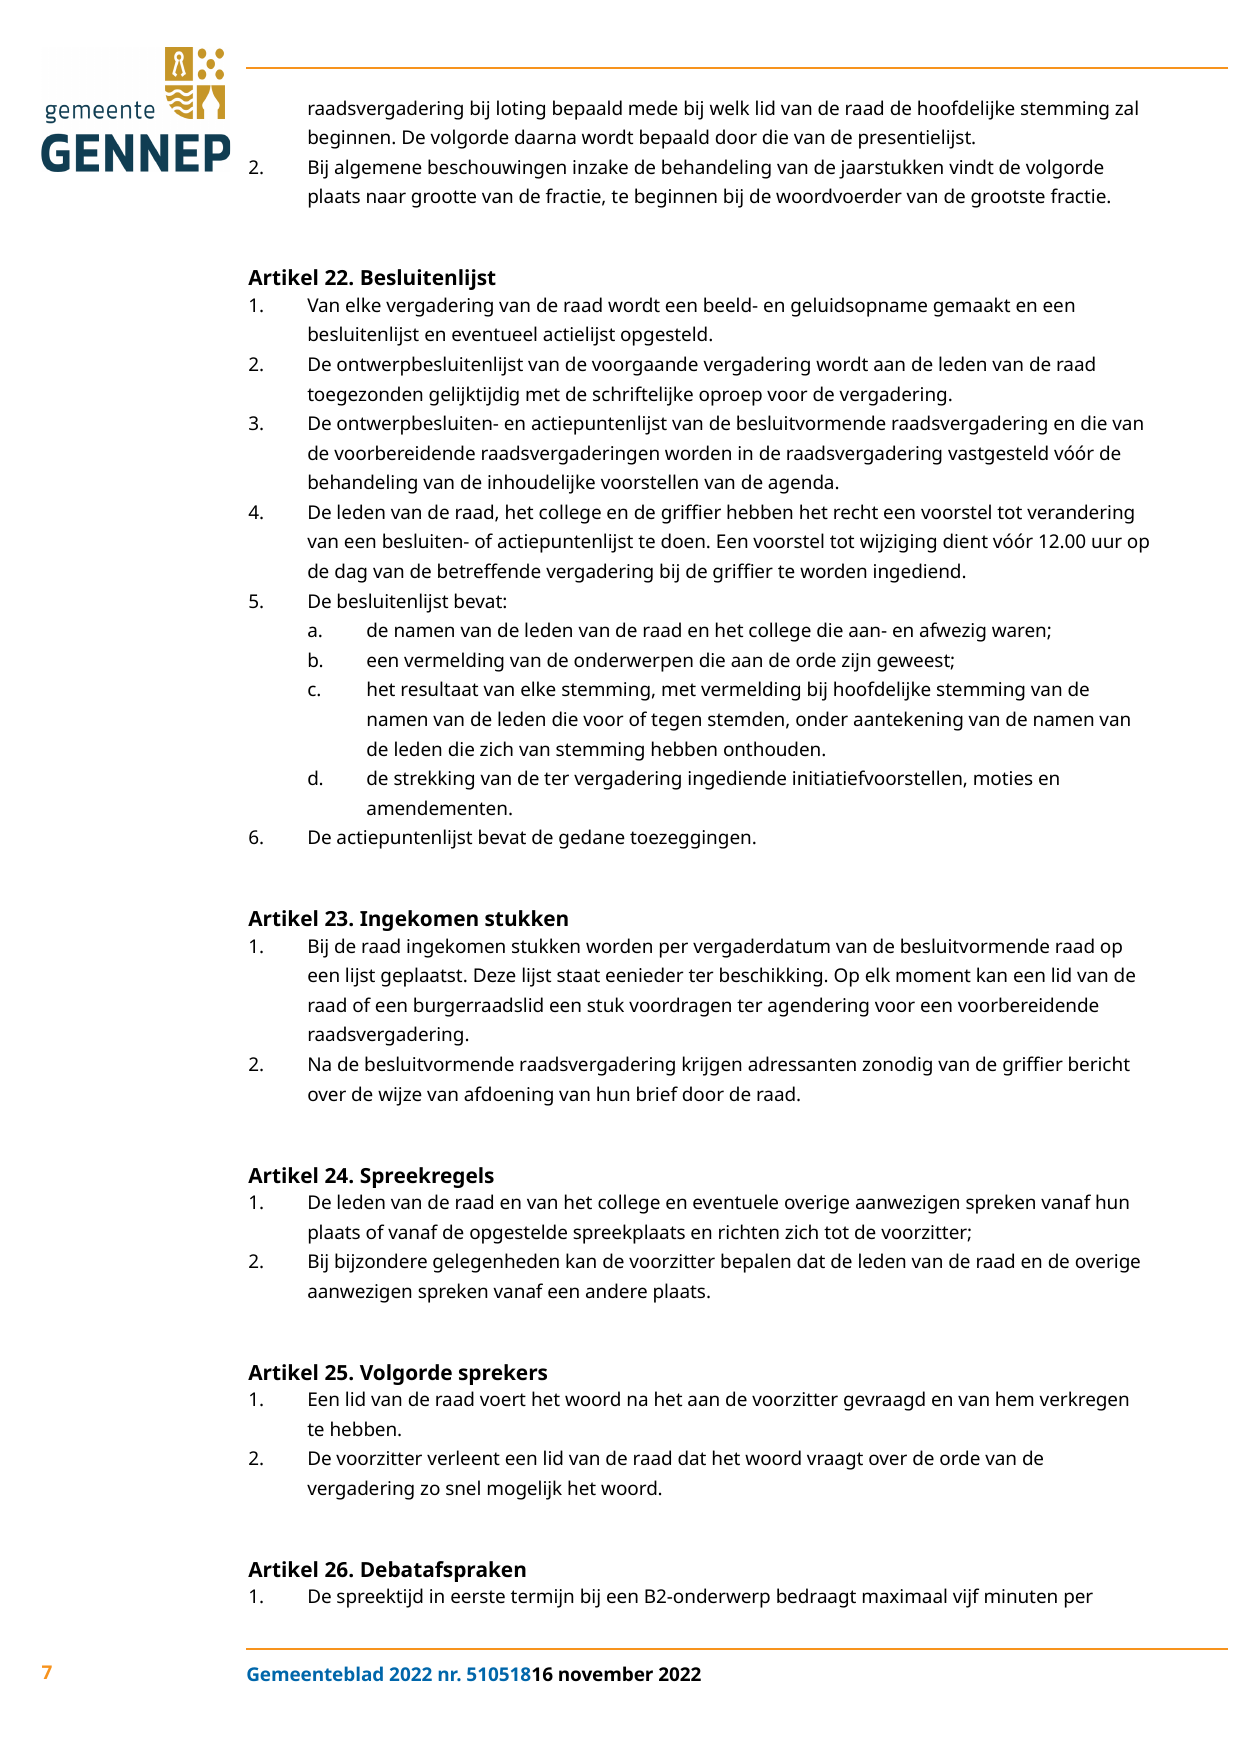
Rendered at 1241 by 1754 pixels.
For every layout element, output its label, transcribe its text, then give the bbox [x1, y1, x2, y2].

list het resultaat van elke stemming, met vermelding bij hoofdelijke stemming van de namen van de leden die voor of tegen stemden, onder aantekening van de namen van de leden die zich van stemming hebben onthouden. [307, 677, 1152, 761]
list De ontwerpbesluitenlijst van de voorgaande vergadering wordt aan de leden van de raad toegezonden gelijktijdig met de schriftelijke oproep voor de vergadering. [248, 351, 1152, 406]
text Artikel 23. Ingekomen stukken [248, 904, 1152, 933]
list Een lid van de raad voert het woord na het aan de voorzitter gevraagd en van hem verkregen te hebben. [248, 1386, 1152, 1442]
text Artikel 25. Volgorde sprekers [248, 1358, 1152, 1386]
list De spreektijd in eerste termijn bij een B2-onderwerp bedraagt maximaal vijf minuten per [248, 1584, 1152, 1609]
list De actiepuntenlijst bevat de gedane toezeggingen. [248, 824, 1152, 850]
list De ontwerpbesluiten- en actiepuntenlijst van de besluitvormende raadsvergadering en die van de voorbereidende raadsvergaderingen worden in de raadsvergadering vastgesteld vóór de behandeling van de inhoudelijke voorstellen van de agenda. [248, 410, 1152, 495]
text Artikel 26. Debatafspraken [248, 1555, 1152, 1584]
list De leden van de raad en van het college en eventuele overige aanwezigen spreken vanaf hun plaats of vanaf de opgestelde spreekplaats en richten zich tot de voorzitter; [248, 1189, 1152, 1244]
text Artikel 24. Spreekregels [248, 1161, 1152, 1189]
list de namen van de leden van de raad en het college die aan- en afwezig waren; [307, 617, 1152, 643]
text Artikel 22. Besluitenlijst [248, 263, 1152, 292]
list Van elke vergadering van de raad wordt een beeld- en geluidsopname gemaakt en een besluitenlijst en eventueel actielijst opgesteld. [248, 292, 1152, 347]
list Na de besluitvormende raadsvergadering krijgen adressanten zonodig van de griffier bericht over de wijze van afdoening van hun brief door de raad. [248, 1051, 1152, 1107]
list De voorzitter verleent een lid van de raad dat het woord vraagt over de orde van de vergadering zo snel mogelijk het woord. [248, 1446, 1152, 1501]
list een vermelding van de onderwerpen die aan de orde zijn geweest; [307, 647, 1152, 673]
list Bij de raad ingekomen stukken worden per vergaderdatum van de besluitvormende raad op een lijst geplaatst. Deze lijst staat eenieder ter beschikking. Op elk moment kan een lid van de raad of een burgerraadslid een stuk voordragen ter agendering voor een voorbereidende raadsvergadering. [248, 933, 1152, 1047]
list Bij algemene beschouwingen inzake de behandeling van de jaarstukken vindt de volgorde plaats naar grootte van de fractie, te beginnen bij de woordvoerder van de grootste fractie. [248, 154, 1152, 209]
picture [41, 47, 231, 172]
list De besluitenlijst bevat: [248, 588, 1152, 613]
list De leden van de raad, het college en de griffier hebben het recht een voorstel tot verandering van een besluiten- of actiepuntenlijst te doen. Een voorstel tot wijziging dient vóór 12.00 uur op de dag van de betreffende vergadering bij de griffier te worden ingediend. [248, 499, 1152, 584]
list Bij bijzondere gelegenheden kan de voorzitter bepalen dat de leden van de raad en de overige aanwezigen spreken vanaf een andere plaats. [248, 1248, 1152, 1304]
list de strekking van de ter vergadering ingediende initiatiefvoorstellen, moties en amendementen. [307, 765, 1152, 821]
list raadsvergadering bij loting bepaald mede bij welk lid van de raad de hoofdelijke stemming zal beginnen. De volgorde daarna wordt bepaald door die van de presentielijst. [248, 95, 1152, 150]
